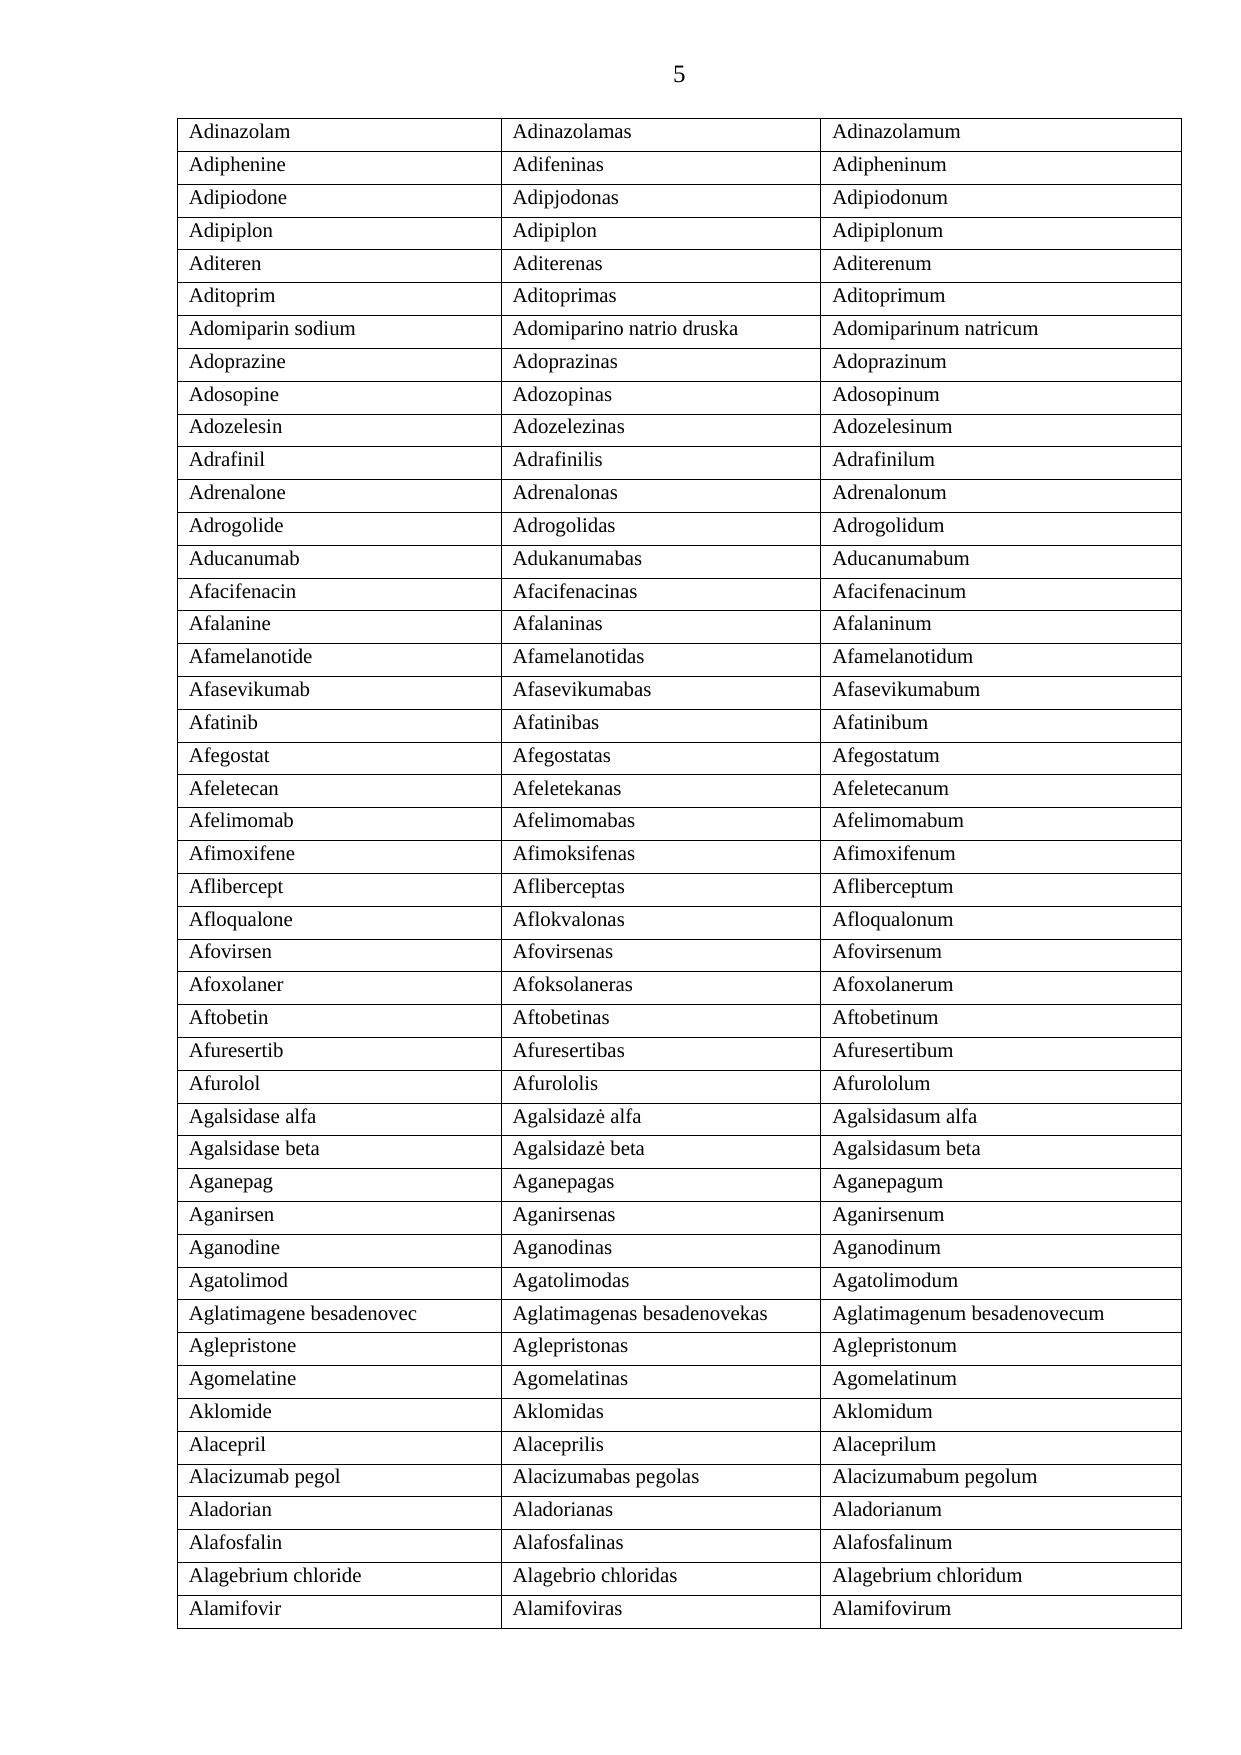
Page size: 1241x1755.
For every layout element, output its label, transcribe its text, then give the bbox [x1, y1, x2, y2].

table_cell Afovirsen [178, 940, 501, 971]
table_cell Adrafinilum [821, 447, 1181, 479]
table_cell Aganodinum [821, 1235, 1181, 1267]
table_cell Adosopine [178, 382, 501, 413]
table_cell Afuresertibas [502, 1038, 820, 1070]
table_cell Afurololum [821, 1071, 1181, 1102]
table_cell Aftobetinas [502, 1005, 820, 1037]
table_cell Aklomidum [821, 1399, 1181, 1431]
table_cell Alaceprilis [502, 1432, 820, 1463]
table_cell Agomelatinum [821, 1366, 1181, 1398]
table_cell Adomiparin sodium [178, 316, 501, 348]
table_cell Adrenalonas [502, 480, 820, 512]
table_cell Afatinibum [821, 710, 1181, 742]
table_cell Afeletecanum [821, 775, 1181, 807]
table_cell Aklomide [178, 1399, 501, 1431]
table_cell Adipiplonum [821, 218, 1181, 249]
table_cell Adipiodone [178, 185, 501, 217]
table_cell Adiphenine [178, 152, 501, 184]
table_cell Afacifenacinum [821, 579, 1181, 610]
table_cell Adosopinum [821, 382, 1181, 413]
table_cell Alamifovir [178, 1596, 501, 1627]
table_cell Afimoxifenum [821, 841, 1181, 873]
table_cell Afatinibas [502, 710, 820, 742]
table_cell Aftobetin [178, 1005, 501, 1037]
table_cell Adozopinas [502, 382, 820, 413]
table_cell Adrenalone [178, 480, 501, 512]
table_cell Afurolol [178, 1071, 501, 1102]
table_cell Aglepristonum [821, 1333, 1181, 1365]
table_cell Agalsidazė alfa [502, 1104, 820, 1135]
table_cell Afelimomabas [502, 808, 820, 840]
table_cell Aladorianas [502, 1497, 820, 1529]
table_cell Afliberceptas [502, 874, 820, 906]
table_cell Aglatimagenas besadenovekas [502, 1300, 820, 1332]
table_cell Agalsidase alfa [178, 1104, 501, 1135]
table_cell Aglatimagenum besadenovecum [821, 1300, 1181, 1332]
table_cell Alafosfalin [178, 1530, 501, 1562]
table_cell Agatolimodum [821, 1268, 1181, 1299]
table_cell Afelimomab [178, 808, 501, 840]
table_cell Afegostatum [821, 743, 1181, 774]
table_cell Adozelesinum [821, 415, 1181, 446]
table_cell Adoprazinum [821, 349, 1181, 381]
table_cell Adipiplon [178, 218, 501, 249]
table_cell Adozelesin [178, 415, 501, 446]
table_cell Afacifenacin [178, 579, 501, 610]
table_cell Afimoksifenas [502, 841, 820, 873]
table_cell Alagebrio chloridas [502, 1563, 820, 1595]
table_cell Afalanine [178, 611, 501, 643]
table_cell Afamelanotidas [502, 644, 820, 676]
table_cell Adoprazinas [502, 349, 820, 381]
table_cell Afovirsenas [502, 940, 820, 971]
table_cell Afalaninum [821, 611, 1181, 643]
table_cell Aditeren [178, 250, 501, 282]
table_cell Adinazolamum [821, 119, 1181, 151]
table_cell Adinazolam [178, 119, 501, 151]
table_cell Afimoxifene [178, 841, 501, 873]
table_cell Agalsidasum alfa [821, 1104, 1181, 1135]
table_cell Agatolimodas [502, 1268, 820, 1299]
table_cell Alamifovirum [821, 1596, 1181, 1627]
table_cell Afamelanotide [178, 644, 501, 676]
table_cell Aglatimagene besadenovec [178, 1300, 501, 1332]
table_cell Afegostat [178, 743, 501, 774]
table_cell Aganepagas [502, 1169, 820, 1201]
table_cell Adrafinilis [502, 447, 820, 479]
table_cell Aganodine [178, 1235, 501, 1267]
table_cell Afasevikumabas [502, 677, 820, 709]
table_cell Agalsidase beta [178, 1136, 501, 1168]
table_cell Alafosfalinum [821, 1530, 1181, 1562]
table_cell Adozelezinas [502, 415, 820, 446]
table_cell Adomiparinum natricum [821, 316, 1181, 348]
table_cell Adukanumabas [502, 546, 820, 577]
table_cell Afacifenacinas [502, 579, 820, 610]
table_cell Aganirsen [178, 1202, 501, 1234]
table_cell Alagebrium chloride [178, 1563, 501, 1595]
table_cell Aganepag [178, 1169, 501, 1201]
table_cell Afoxolaner [178, 972, 501, 1004]
table_cell Afatinib [178, 710, 501, 742]
table_cell Adoprazine [178, 349, 501, 381]
table_cell Adipjodonas [502, 185, 820, 217]
table_cell Afeletecan [178, 775, 501, 807]
table_cell Afelimomabum [821, 808, 1181, 840]
table_cell Afuresertibum [821, 1038, 1181, 1070]
table_cell Aflibercept [178, 874, 501, 906]
table_cell Aganirsenum [821, 1202, 1181, 1234]
table_cell Alagebrium chloridum [821, 1563, 1181, 1595]
table_cell Aditoprim [178, 283, 501, 315]
table_cell Afasevikumabum [821, 677, 1181, 709]
table_cell Aganirsenas [502, 1202, 820, 1234]
table_cell Aglepristone [178, 1333, 501, 1365]
table_cell Adinazolamas [502, 119, 820, 151]
table_cell Agatolimod [178, 1268, 501, 1299]
table_cell Aditoprimas [502, 283, 820, 315]
table_cell Adrogolidas [502, 513, 820, 545]
table_cell Afeletekanas [502, 775, 820, 807]
table_cell Aditoprimum [821, 283, 1181, 315]
table_cell Aganepagum [821, 1169, 1181, 1201]
table_cell Aganodinas [502, 1235, 820, 1267]
table_cell Aglepristonas [502, 1333, 820, 1365]
table_cell Alacizumabum pegolum [821, 1465, 1181, 1496]
table_cell Aflokvalonas [502, 907, 820, 938]
table_cell Aducanumab [178, 546, 501, 577]
table_cell Afoksolaneras [502, 972, 820, 1004]
table_cell Alacizumabas pegolas [502, 1465, 820, 1496]
table_cell Alamifoviras [502, 1596, 820, 1627]
table_cell Adrafinil [178, 447, 501, 479]
table_cell Afoxolanerum [821, 972, 1181, 1004]
table_cell Alacizumab pegol [178, 1465, 501, 1496]
table_cell Alacepril [178, 1432, 501, 1463]
table_cell Alaceprilum [821, 1432, 1181, 1463]
table_cell Agomelatine [178, 1366, 501, 1398]
table_cell Agomelatinas [502, 1366, 820, 1398]
table_cell Aklomidas [502, 1399, 820, 1431]
table_cell Aducanumabum [821, 546, 1181, 577]
table_cell Afloqualonum [821, 907, 1181, 938]
table_cell Adipheninum [821, 152, 1181, 184]
table_cell Aditerenum [821, 250, 1181, 282]
table_cell Aladorian [178, 1497, 501, 1529]
table_cell Afovirsenum [821, 940, 1181, 971]
table_cell Aladorianum [821, 1497, 1181, 1529]
table_cell Adrogolide [178, 513, 501, 545]
table_cell Adrogolidum [821, 513, 1181, 545]
table_cell Agalsidazė beta [502, 1136, 820, 1168]
table_cell Afasevikumab [178, 677, 501, 709]
table_cell Alafosfalinas [502, 1530, 820, 1562]
table_cell Adifeninas [502, 152, 820, 184]
table_cell Afegostatas [502, 743, 820, 774]
table_cell Afamelanotidum [821, 644, 1181, 676]
table_cell Adipiplon [502, 218, 820, 249]
table_cell Adrenalonum [821, 480, 1181, 512]
table_cell Afliberceptum [821, 874, 1181, 906]
table_cell Afuresertib [178, 1038, 501, 1070]
table_cell Afalaninas [502, 611, 820, 643]
table_cell Aditerenas [502, 250, 820, 282]
table_cell Afloqualone [178, 907, 501, 938]
table_cell Aftobetinum [821, 1005, 1181, 1037]
table_cell Afurololis [502, 1071, 820, 1102]
table_cell Adomiparino natrio druska [502, 316, 820, 348]
table_cell Agalsidasum beta [821, 1136, 1181, 1168]
table_cell Adipiodonum [821, 185, 1181, 217]
